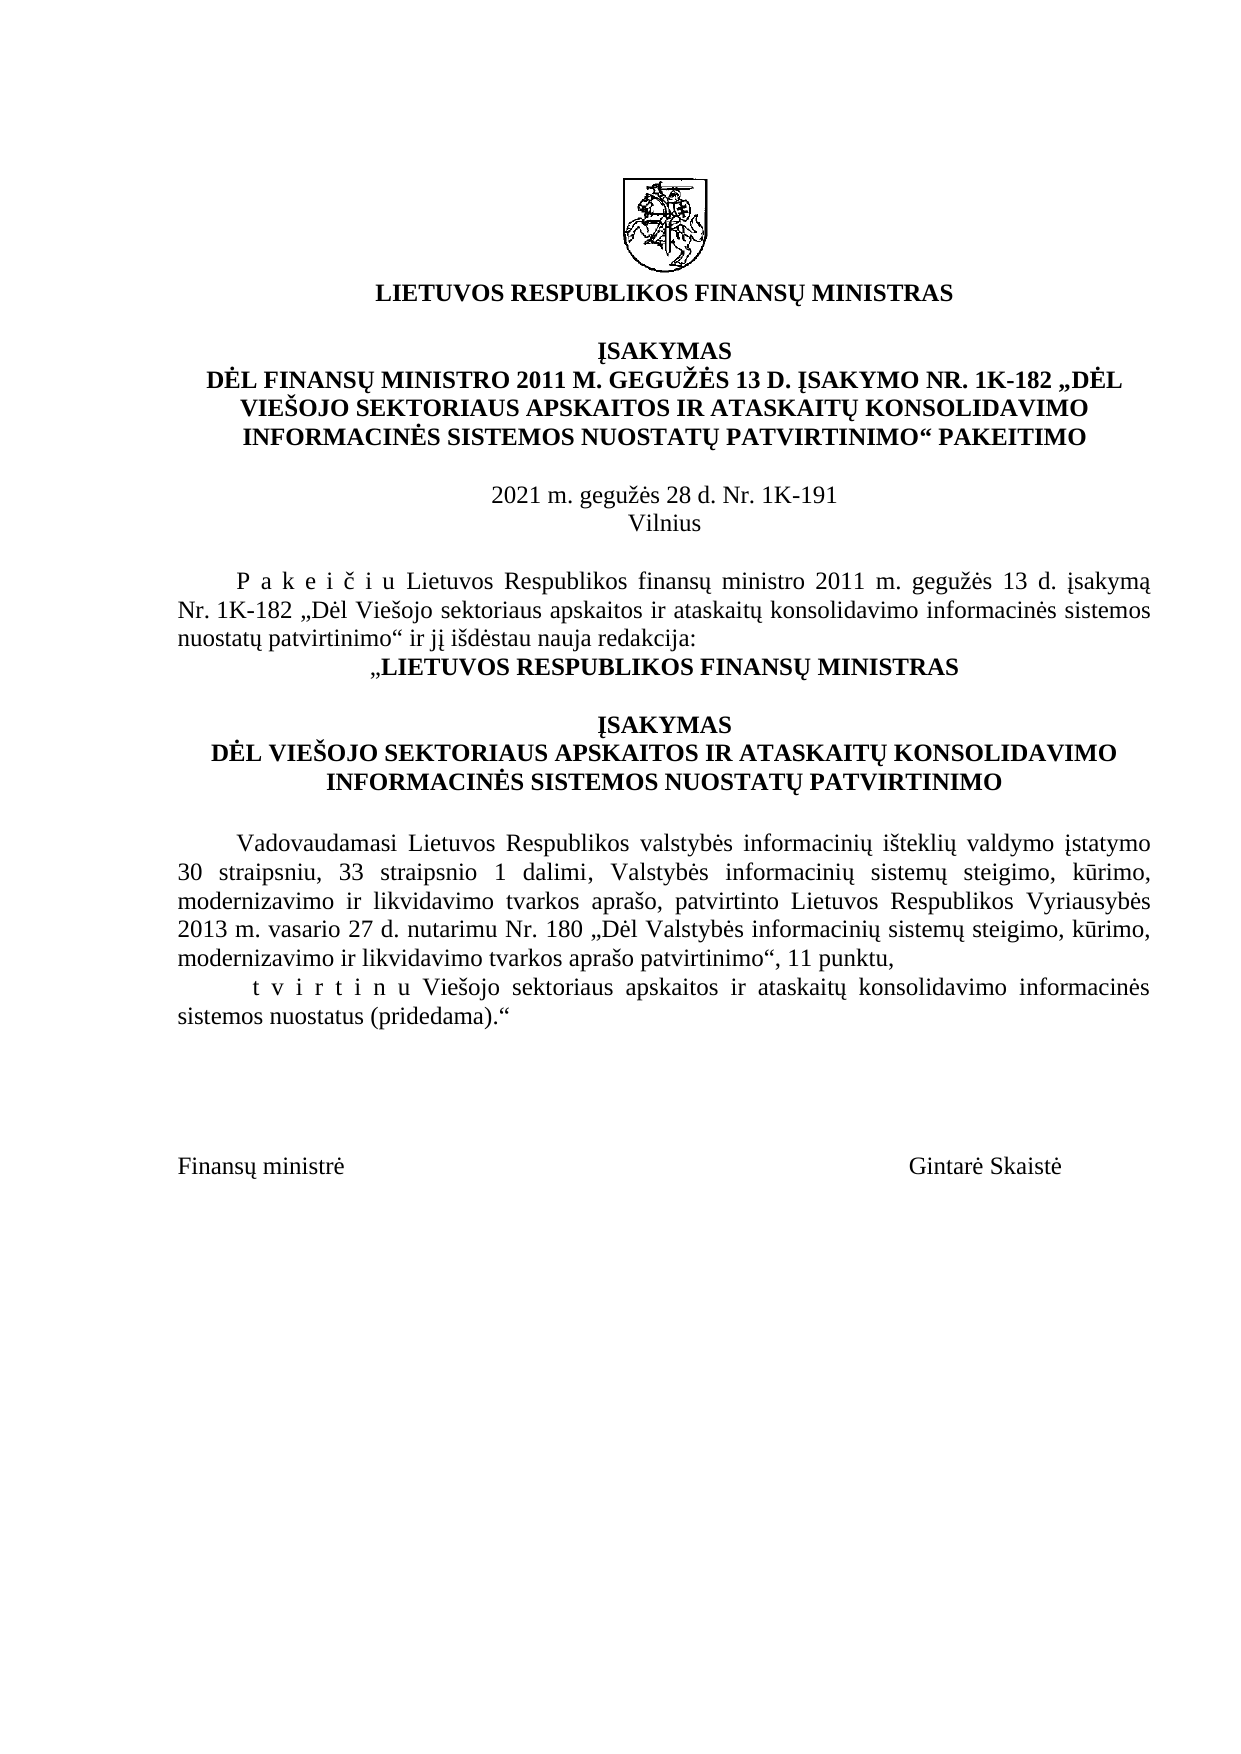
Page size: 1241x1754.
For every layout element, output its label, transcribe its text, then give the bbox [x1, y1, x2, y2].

text Vilnius [177, 508, 1152, 537]
text Vadovaudamasi Lietuvos Respublikos valstybės informacinių išteklių valdymo įstatymo 30 straipsniu, 33 straipsnio 1 dalimi, Valstybės informacinių sistemų steigimo, kūrimo, modernizavimo ir likvidavimo tvarkos aprašo, patvirtinto Lietuvos Respublikos Vyriausybės 2013 m. vasario 27 d. nutarimu Nr. 180 „Dėl Valstybės informacinių sistemų steigimo, kūrimo, modernizavimo ir likvidavimo tvarkos aprašo patvirtinimo“, 11 punktu, [177, 828, 1152, 972]
text ĮSAKYMAS [177, 336, 1152, 365]
text Finansų ministrė Gintarė Skaistė [177, 1142, 1152, 1179]
text DĖL FINANSŲ MINISTRO 2011 M. GEGUŽĖS 13 D. ĮSAKYMO NR. 1K-182 „DĖL VIEŠOJO SEKTORIAUS APSKAITOS IR ATASKAITŲ KONSOLIDAVIMO INFORMACINĖS SISTEMOS NUOSTATŲ PATVIRTINIMO“ PAKEITIMO [177, 365, 1152, 451]
text DĖL VIEŠOJO SEKTORIAUS APSKAITOS IR ATASKAITŲ KONSOLIDAVIMO INFORMACINĖS SISTEMOS NUOSTATŲ PATVIRTINIMO [177, 738, 1152, 796]
text t v i r t i n u Viešojo sektoriaus apskaitos ir ataskaitų konsolidavimo informacinės sistemos nuostatus (pridedama).“ [177, 972, 1152, 1029]
text P a k e i č i u Lietuvos Respublikos finansų ministro 2011 m. gegužės 13 d. įsakymą Nr. 1K-182 „Dėl Viešojo sektoriaus apskaitos ir ataskaitų konsolidavimo informacinės sistemos nuostatų patvirtinimo“ ir jį išdėstau nauja redakcija: [177, 566, 1152, 652]
text „LIETUVOS RESPUBLIKOS FINANSŲ MINISTRAS [177, 652, 1152, 681]
text ĮSAKYMAS [177, 710, 1152, 738]
text 2021 m. gegužės 28 d. Nr. 1K-191 [177, 480, 1152, 508]
text LIETUVOS RESPUBLIKOS FINANSŲ MINISTRAS [177, 278, 1152, 307]
